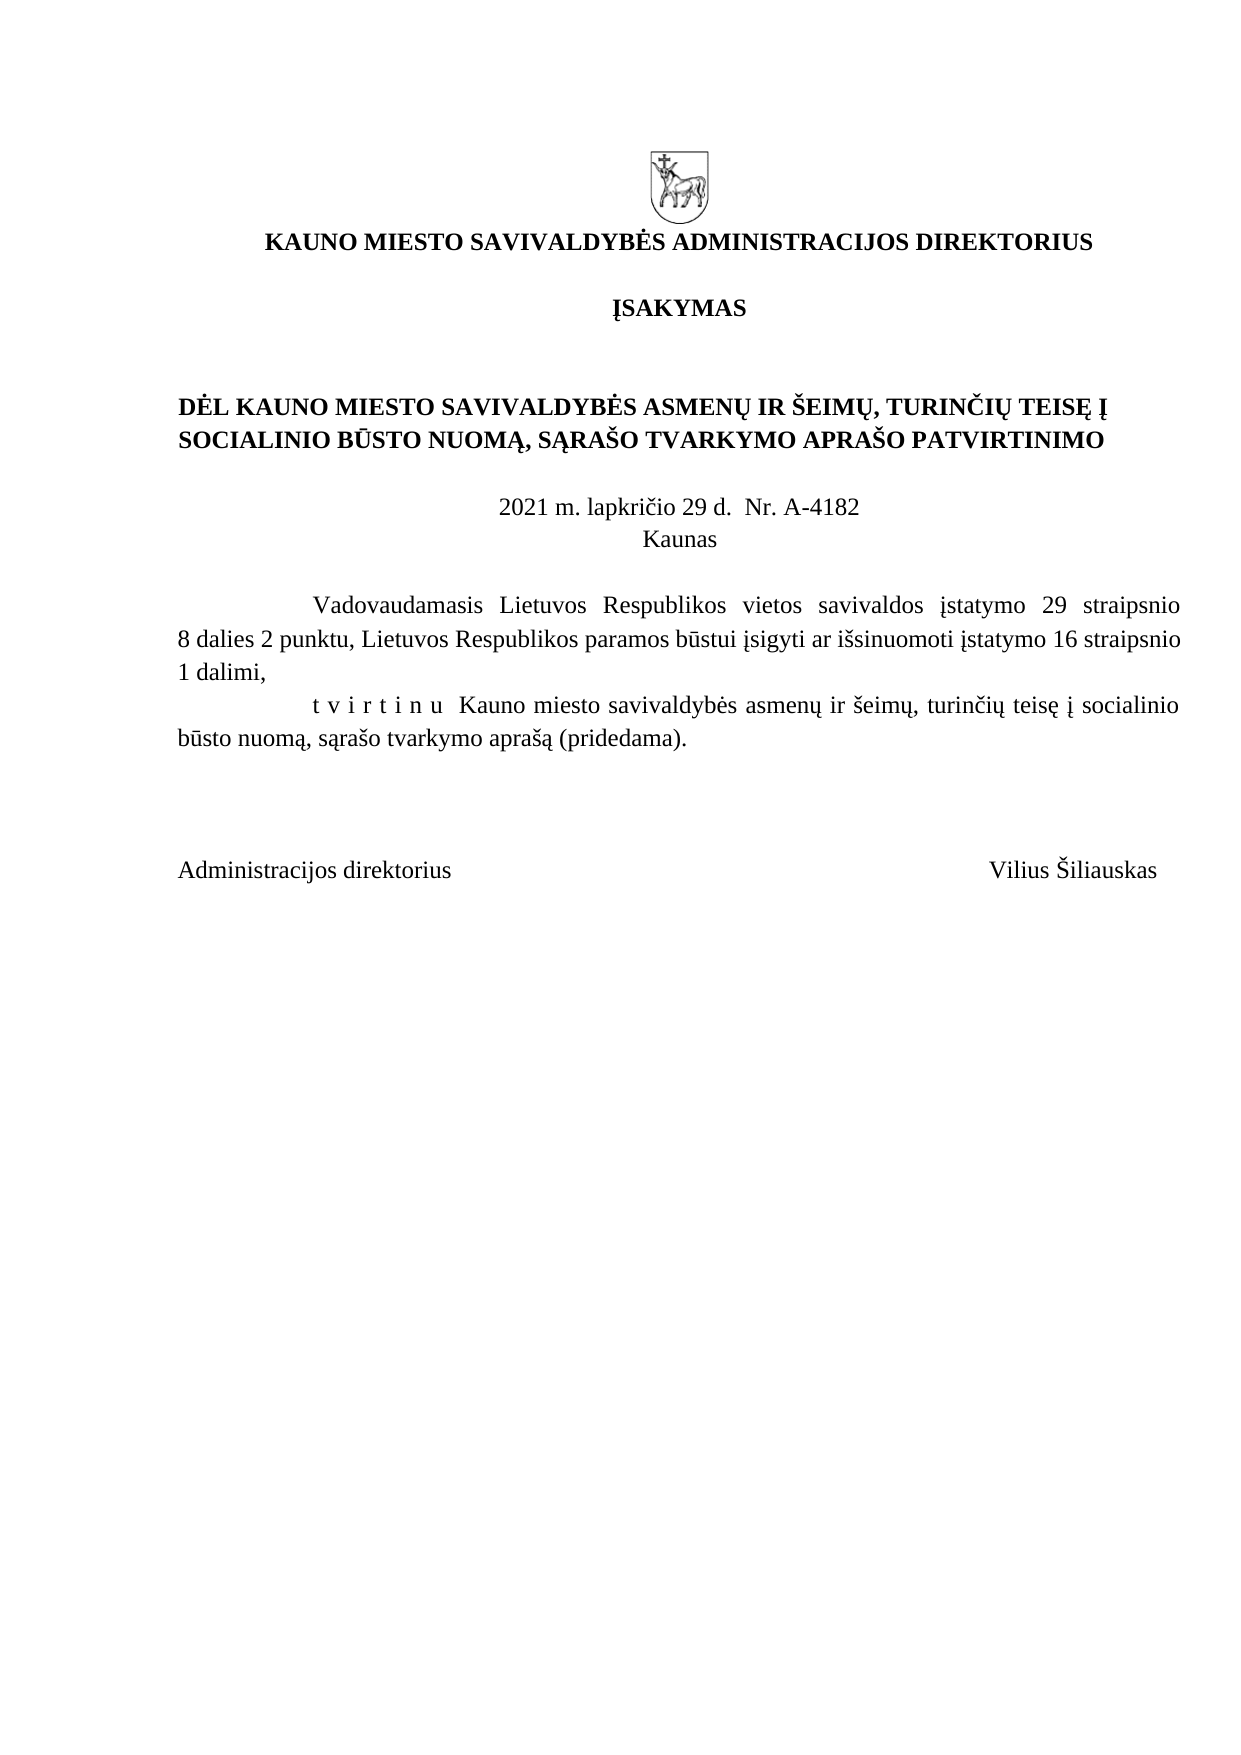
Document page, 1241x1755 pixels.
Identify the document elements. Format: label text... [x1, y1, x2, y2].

text DĖL KAUNO MIESTO SAVIVALDYBĖS ASMENŲ IR ŠEIMŲ, TURINČIŲ TEISĘ Į SOCIALINIO BŪSTO NUOMĄ, SĄRAŠO TVARKYMO APRAŠO PATVIRTINIMO [178, 392, 1181, 454]
text KAUNO MIESTO SAVIVALDYBĖS ADMINISTRACIJOS DIREKTORIUS [177, 227, 1181, 256]
text ĮSAKYMAS [177, 293, 1181, 322]
text t v i r t i n u Kauno miesto savivaldybės asmenų ir šeimų, turinčių teisę į socialinio būsto nuomą, sąrašo tvarkymo aprašą (pridedama). [177, 690, 1181, 751]
text 2021 m. lapkričio 29 d. Nr. A-4182 [177, 492, 1181, 520]
text Kaunas [178, 524, 1181, 553]
text Vadovaudamasis Lietuvos Respublikos vietos savivaldos įstatymo 29 straipsnio 8 dalies 2 punktu, Lietuvos Respublikos paramos būstui įsigyti ar išsinuomoti įstatymo 16 straipsnio 1 dalimi, [177, 591, 1181, 685]
text Administracijos direktorius Vilius Šiliauskas [177, 855, 1181, 883]
